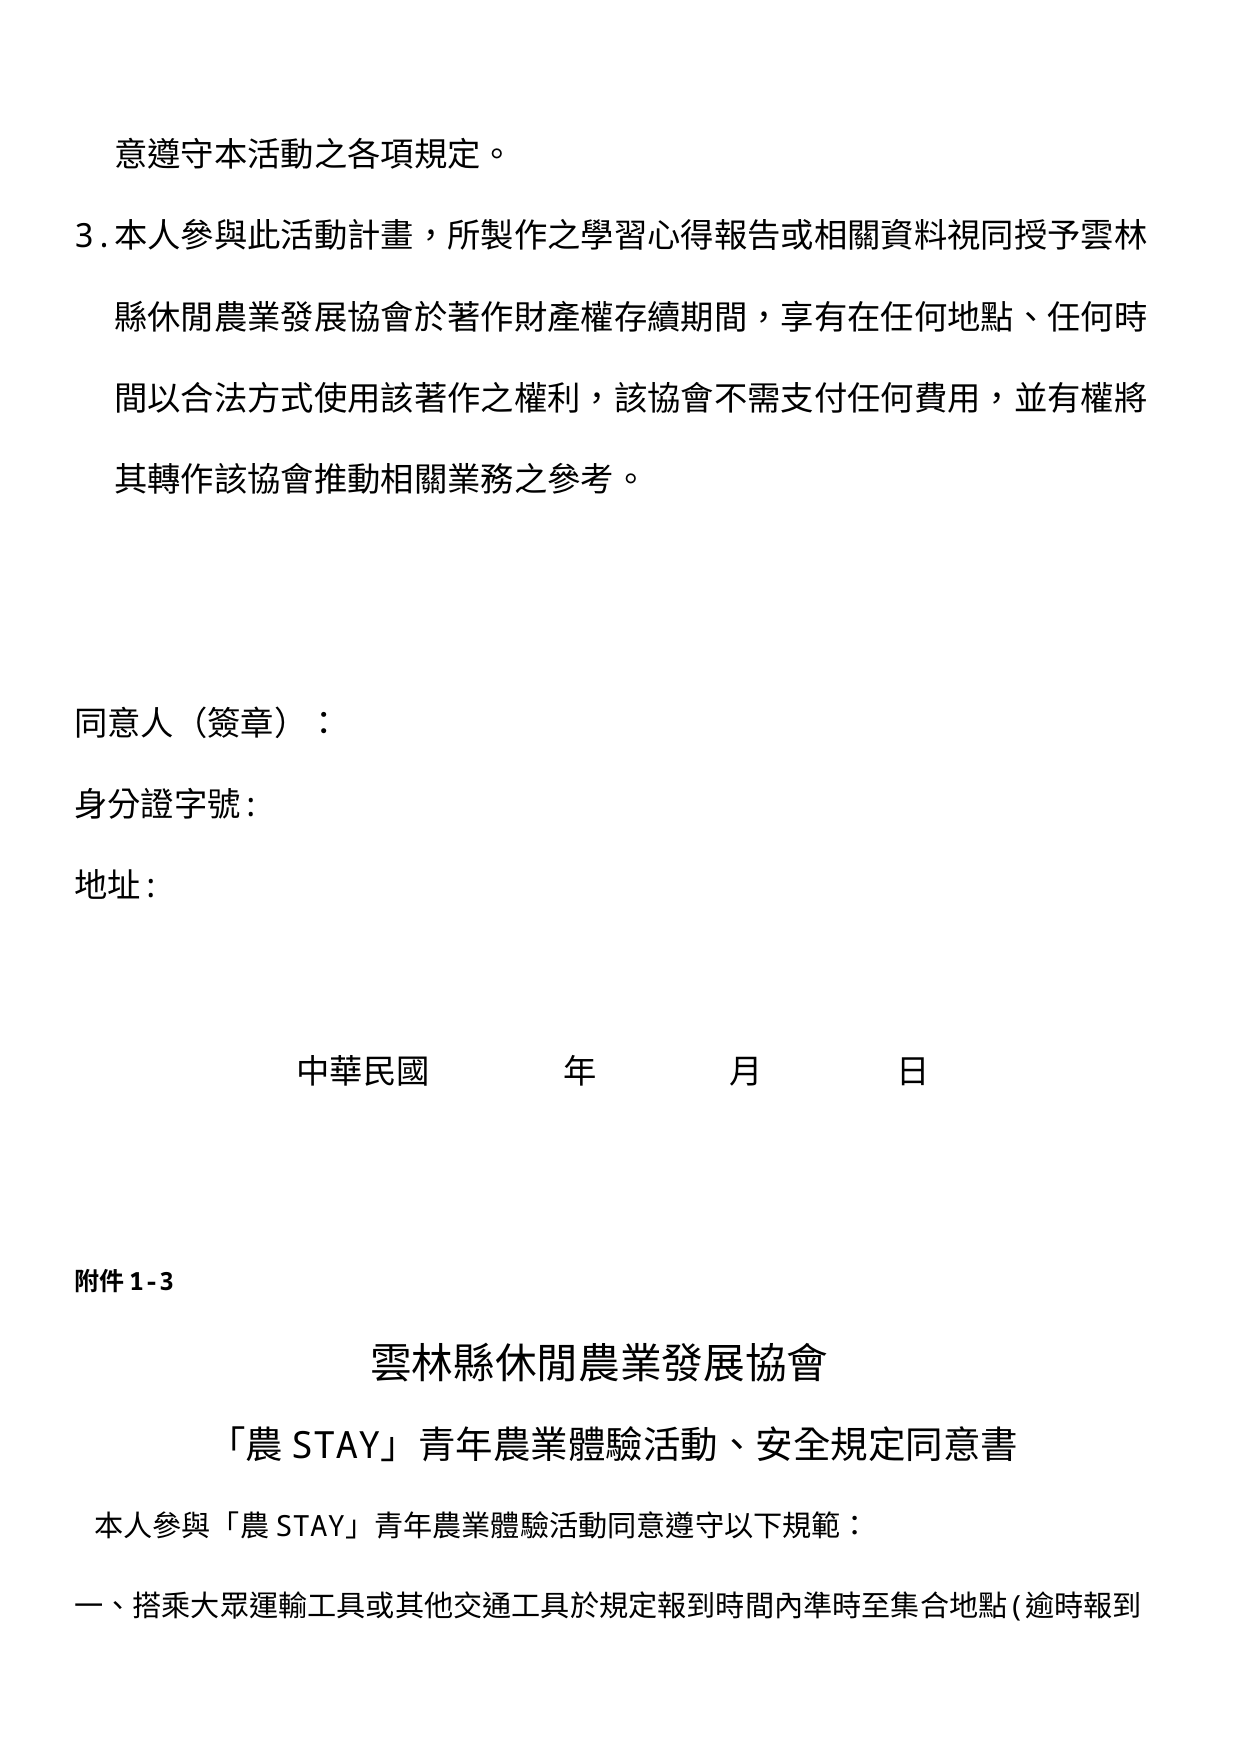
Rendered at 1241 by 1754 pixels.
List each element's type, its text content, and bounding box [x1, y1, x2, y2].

text 縣休閒農業發展協會於著作財產權存續期間，享有在任何地點、任何時 [74, 273, 1152, 336]
text 中華民國 年 月 日 [74, 1044, 1152, 1094]
text 本人參與「農STAY」青年農業體驗活動同意遵守以下規範： [74, 1481, 1152, 1544]
text 間以合法方式使用該著作之權利，該協會不需支付任何費用，並有權將 [74, 354, 1152, 417]
text 一、搭乘大眾運輸工具或其他交通工具於規定報到時間內準時至集合地點(逾時報到 [74, 1563, 1152, 1625]
text 3.本人參與此活動計畫，所製作之學習心得報告或相關資料視同授予雲林 [74, 192, 1152, 254]
text 意遵守本活動之各項規定。 [74, 111, 1152, 173]
text 附件1-3 [74, 1250, 1152, 1300]
text 雲林縣休閒農業發展協會 [74, 1319, 1124, 1381]
text 地址: [74, 842, 1152, 904]
text 同意人（簽章）： [74, 679, 1152, 742]
text 身分證字號: [74, 761, 1152, 823]
text 其轉作該協會推動相關業務之參考。 [74, 436, 1152, 498]
text 「農STAY」青年農業體驗活動、安全規定同意書 [74, 1400, 1152, 1463]
